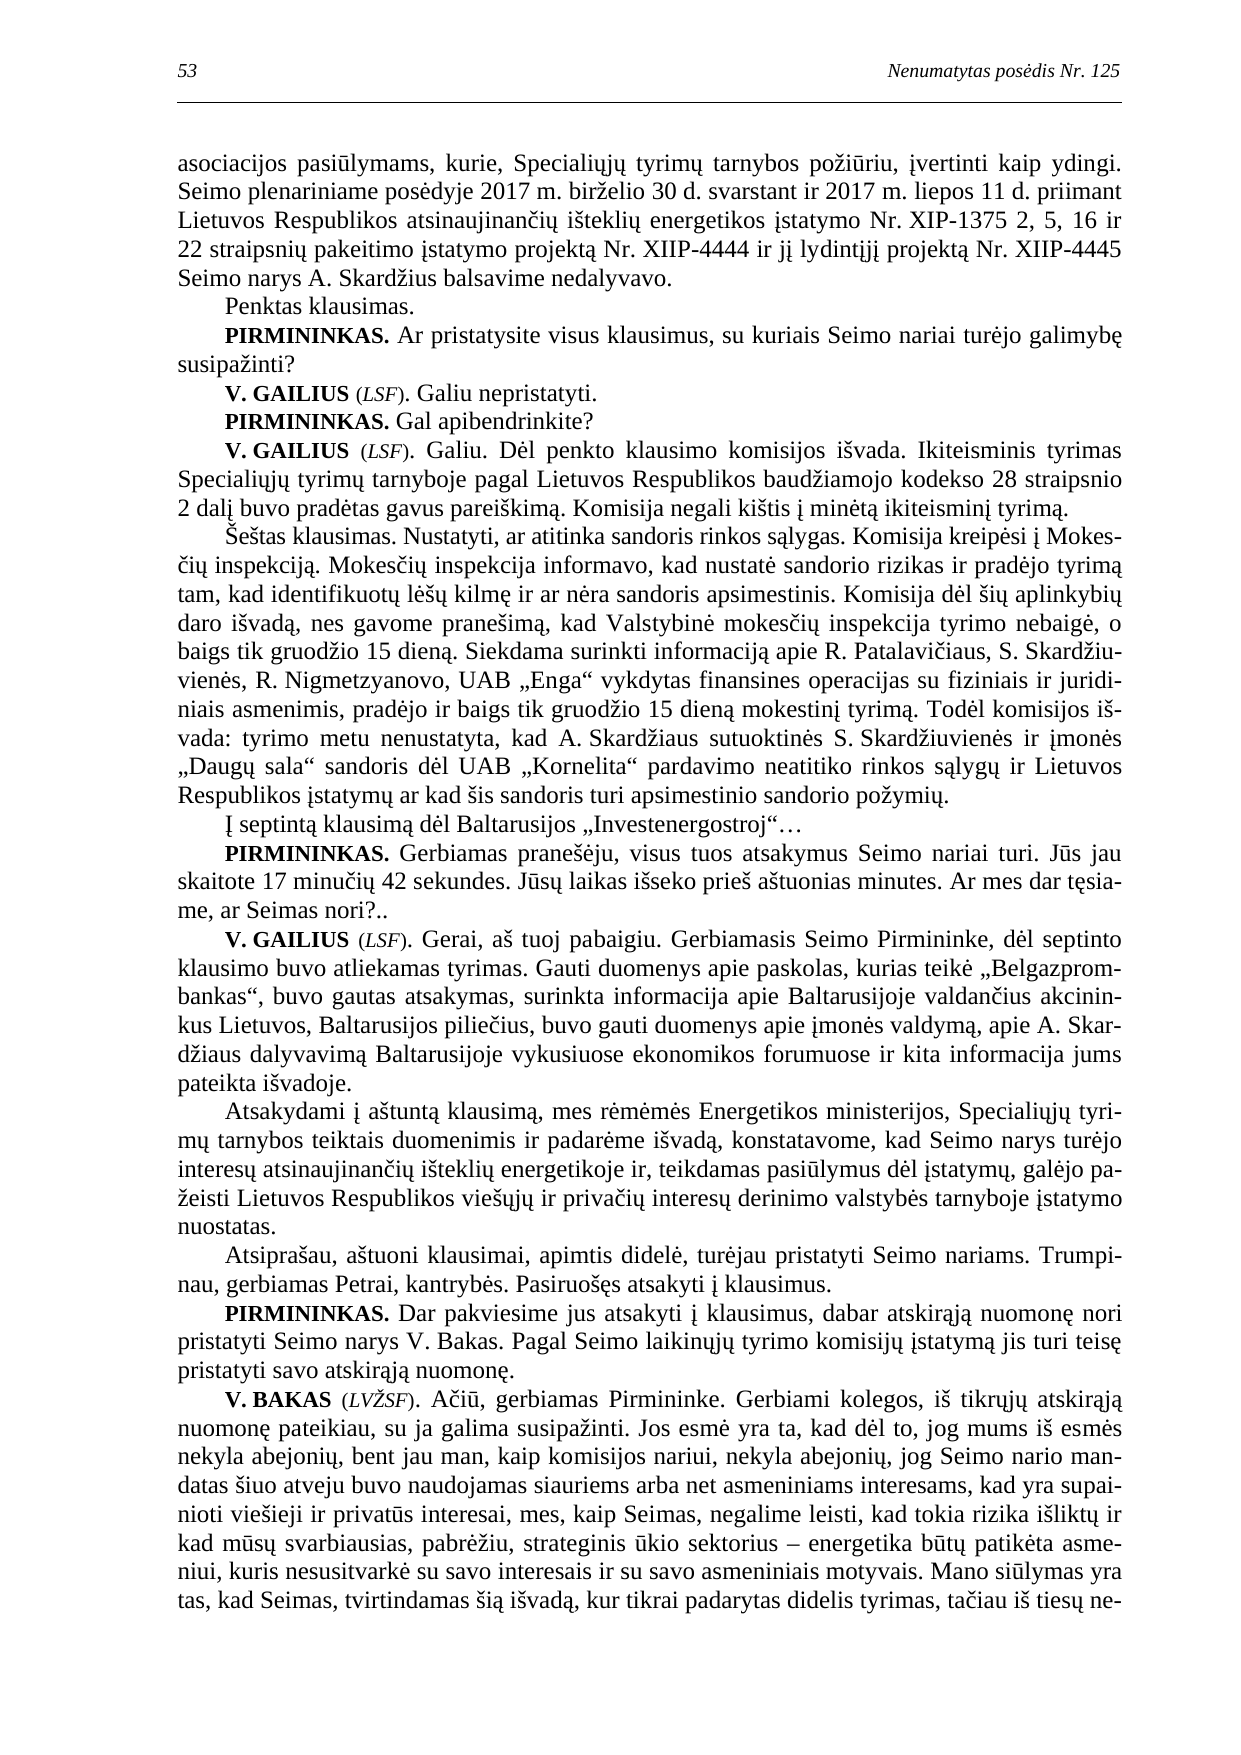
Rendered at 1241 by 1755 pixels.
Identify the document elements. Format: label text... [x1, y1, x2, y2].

text PIRMININKAS. Dar pa­kvie­si­me jus at­sa­ky­ti į klau­si­mus, da­bar at­ski­rą­ją nuo­mo­nę no­ri pri­sta­ty­ti Sei­mo na­rys V. Ba­kas. Pa­gal Sei­mo lai­ki­nų­jų ty­ri­mo ko­mi­si­jų įsta­ty­mą jis tu­ri tei­sę pri­sta­ty­ti sa­vo at­ski­rą­ją nuo­mo­nę. [177, 1298, 1122, 1384]
text PIRMININKAS. Ar pri­sta­ty­si­te vi­sus klau­si­mus, su ku­riais Sei­mo na­riai tu­rė­jo ga­li­my­bę su­si­pa­žin­ti? [177, 320, 1122, 378]
text V. BAKAS (LVŽSF). Ačiū, ger­bia­mas Pir­mi­nin­ke. Ger­bia­mi ko­le­gos, iš tik­rų­jų at­ski­rą­ją nuo­mo­nę pa­tei­kiau, su ja ga­li­ma su­si­pa­žin­ti. Jos es­mė yra ta, kad dėl to, jog mums iš es­mės ne­ky­la abe­jo­nių, bent jau man, kaip ko­mi­si­jos na­riui, ne­ky­la abe­jo­nių, jog Sei­mo na­rio man­da­tas šiuo at­ve­ju bu­vo nau­do­ja­mas siau­riems ar­ba net as­me­ni­niams in­te­re­sams, kad yra su­pai­nio­ti vie­šie­ji ir pri­va­tūs in­te­re­sai, mes, kaip Sei­mas, ne­ga­li­me leis­ti, kad to­kia ri­zi­ka iš­lik­tų ir kad mū­sų svar­biau­sias, pa­brė­žiu, stra­te­gi­nis ūkio sek­to­rius – ener­ge­ti­ka bū­tų pa­ti­kė­ta as­me­niui, ku­ris nesu­si­tvar­kė su sa­vo in­te­re­sais ir su sa­vo as­me­ni­niais mo­ty­vais. Ma­no siū­ly­mas yra tas, kad Sei­mas, tvir­tin­da­mas šią iš­va­dą, kur tik­rai pa­da­ry­tas di­de­lis ty­ri­mas, ta­čiau iš tie­sų ne­ [177, 1384, 1122, 1614]
text V. GAILIUS (LSF). Ga­liu ne­pri­sta­ty­ti. [177, 378, 1122, 406]
text At­sa­ky­da­mi į aš­tun­tą klau­si­mą, mes rė­mė­mės Ener­ge­ti­kos mi­nis­te­ri­jos, Spe­cia­lių­jų ty­ri­mų tar­ny­bos teik­tais duo­me­ni­mis ir pa­da­rė­me iš­va­dą, kon­sta­ta­vo­me, kad Sei­mo na­rys tu­rė­jo in­te­re­sų at­si­nau­ji­nan­čių iš­tek­lių ener­ge­ti­ko­je ir, teik­da­mas pa­siū­ly­mus dėl įsta­ty­mų, ga­lė­jo pa­žeis­ti Lie­tu­vos Res­pub­li­kos vie­šų­jų ir pri­va­čių in­te­re­sų de­ri­ni­mo vals­ty­bės tar­ny­bo­je įsta­ty­mo nuo­sta­tas. [177, 1096, 1122, 1240]
text Į sep­tin­tą klau­si­mą dėl Bal­ta­ru­si­jos „In­ves­te­ner­gost­roj“… [177, 809, 1122, 838]
text At­si­pra­šau, aš­tuo­ni klau­si­mai, ap­im­tis di­de­lė, tu­rė­jau pri­sta­ty­ti Sei­mo na­riams. Trum­pi­nau, ger­bia­mas Pet­rai, kan­try­bės. Pa­si­ruo­šęs at­sa­ky­ti į klau­si­mus. [177, 1240, 1122, 1298]
text aso­cia­ci­jos pa­siū­ly­mams, ku­rie, Spe­cia­lių­jų ty­ri­mų tar­ny­bos po­žiū­riu, įver­tin­ti kaip ydin­gi. Sei­mo ple­na­ri­nia­me po­sė­dy­je 2017 m. bir­že­lio 30 d. svars­tant ir 2017 m. lie­pos 11 d. pri­imant Lie­tu­vos Res­pub­li­kos at­si­nau­ji­nan­čių iš­tek­lių ener­ge­ti­kos įsta­ty­mo Nr. XIP-1375 2, 5, 16 ir 22 straips­nių pa­kei­ti­mo įsta­ty­mo pro­jek­tą Nr. XIIP-4444 ir jį ly­din­tį­jį pro­jek­tą Nr. XIIP-4445 Sei­mo na­rys A. Skar­džius bal­sa­vi­me ne­da­ly­va­vo. [177, 148, 1122, 291]
text PIRMININKAS. Gal api­ben­drin­ki­te? [177, 406, 1122, 435]
text Penk­tas klau­si­mas. [177, 291, 1122, 320]
text PIRMININKAS. Ger­bia­mas pra­ne­šė­ju, vi­sus tuos at­sa­ky­mus Sei­mo na­riai tu­ri. Jūs jau skai­to­te 17 mi­nu­čių 42 se­kun­des. Jū­sų lai­kas iš­se­ko prieš aš­tuo­nias mi­nu­tes. Ar mes dar tę­sia­me, ar Sei­mas no­ri?.. [177, 838, 1122, 924]
text V. GAILIUS (LSF). Ga­liu. Dėl penk­to klau­si­mo ko­mi­si­jos iš­va­da. Iki­teis­mi­nis ty­ri­mas Spe­cia­lių­jų ty­ri­mų tar­ny­bo­je pa­gal Lie­tu­vos Res­pub­li­kos bau­džia­mo­jo ko­dek­so 28 straips­nio 2 da­lį bu­vo pra­dė­tas ga­vus pa­reiš­ki­mą. Ko­mi­si­ja ne­ga­li kiš­tis į mi­nė­tą iki­teis­mi­nį ty­ri­mą. [177, 435, 1122, 521]
text V. GAILIUS (LSF). Ge­rai, aš tuoj pa­bai­giu. Ger­bia­ma­sis Sei­mo Pir­mi­nin­ke, dėl sep­tin­to klau­si­mo bu­vo at­lie­ka­mas ty­ri­mas. Gau­ti duo­me­nys apie pa­sko­las, ku­rias tei­kė „Bel­gaz­prom­ban­kas“, bu­vo gau­tas at­sa­ky­mas, su­rink­ta in­for­ma­ci­ja apie Bal­ta­ru­si­jo­je val­dan­čius ak­ci­nin­kus Lie­tu­vos, Bal­ta­ru­si­jos pi­lie­čius, bu­vo gau­ti duo­me­nys apie įmo­nės val­dy­mą, apie A. Skar­džiaus da­ly­va­vi­mą Bal­ta­ru­si­jo­je vy­ku­siuo­se eko­no­mi­kos fo­ru­muo­se ir ki­ta in­for­ma­ci­ja jums pa­teik­ta iš­va­do­je. [177, 924, 1122, 1096]
text Šeš­tas klau­si­mas. Nu­sta­ty­ti, ar ati­tin­ka san­do­ris rin­kos są­ly­gas. Ko­mi­si­ja krei­pė­si į Mo­kes­čių ins­pek­ci­ją. Mo­kes­čių ins­pek­ci­ja in­for­ma­vo, kad nu­sta­tė san­do­rio ri­zi­kas ir pra­dė­jo ty­rimą tam, kad iden­ti­fi­kuo­tų lė­šų kil­mę ir ar nė­ra san­do­ris ap­si­mes­ti­nis. Ko­mi­si­ja dėl šių ap­linky­bių da­ro iš­va­dą, nes ga­vo­me pra­ne­ši­mą, kad Vals­ty­bi­nė mo­kes­čių ins­pek­ci­ja ty­ri­mo ne­bai­gė, o baigs tik gruo­džio 15 die­ną. Siek­da­ma su­rink­ti in­for­ma­ci­ją apie R. Pa­ta­la­vi­čiaus, S. Skar­džiu­vie­nės, R. Nig­met­zy­a­no­vo, UAB „En­ga“ vyk­dy­tas fi­nan­si­nes ope­ra­ci­jas su fi­zi­niais ir ju­ri­di­niais as­me­ni­mis, pra­dė­jo ir baigs tik gruo­džio 15 die­ną mo­kes­ti­nį ty­ri­mą. To­dėl ko­mi­si­jos iš­va­da: ty­ri­mo me­tu ne­nu­sta­ty­ta, kad A. Skar­džiaus su­tuok­ti­nės S. Skar­džiu­vie­nės ir įmo­nės „Dau­gų sa­la“ san­do­ris dėl UAB „Kor­ne­li­ta“ par­da­vi­mo ne­ati­ti­ko rin­kos są­ly­gų ir Lie­tu­vos Res­pub­li­kos įsta­ty­mų ar kad šis san­do­ris tu­ri ap­si­mes­ti­nio san­do­rio po­žy­mių. [177, 521, 1122, 809]
